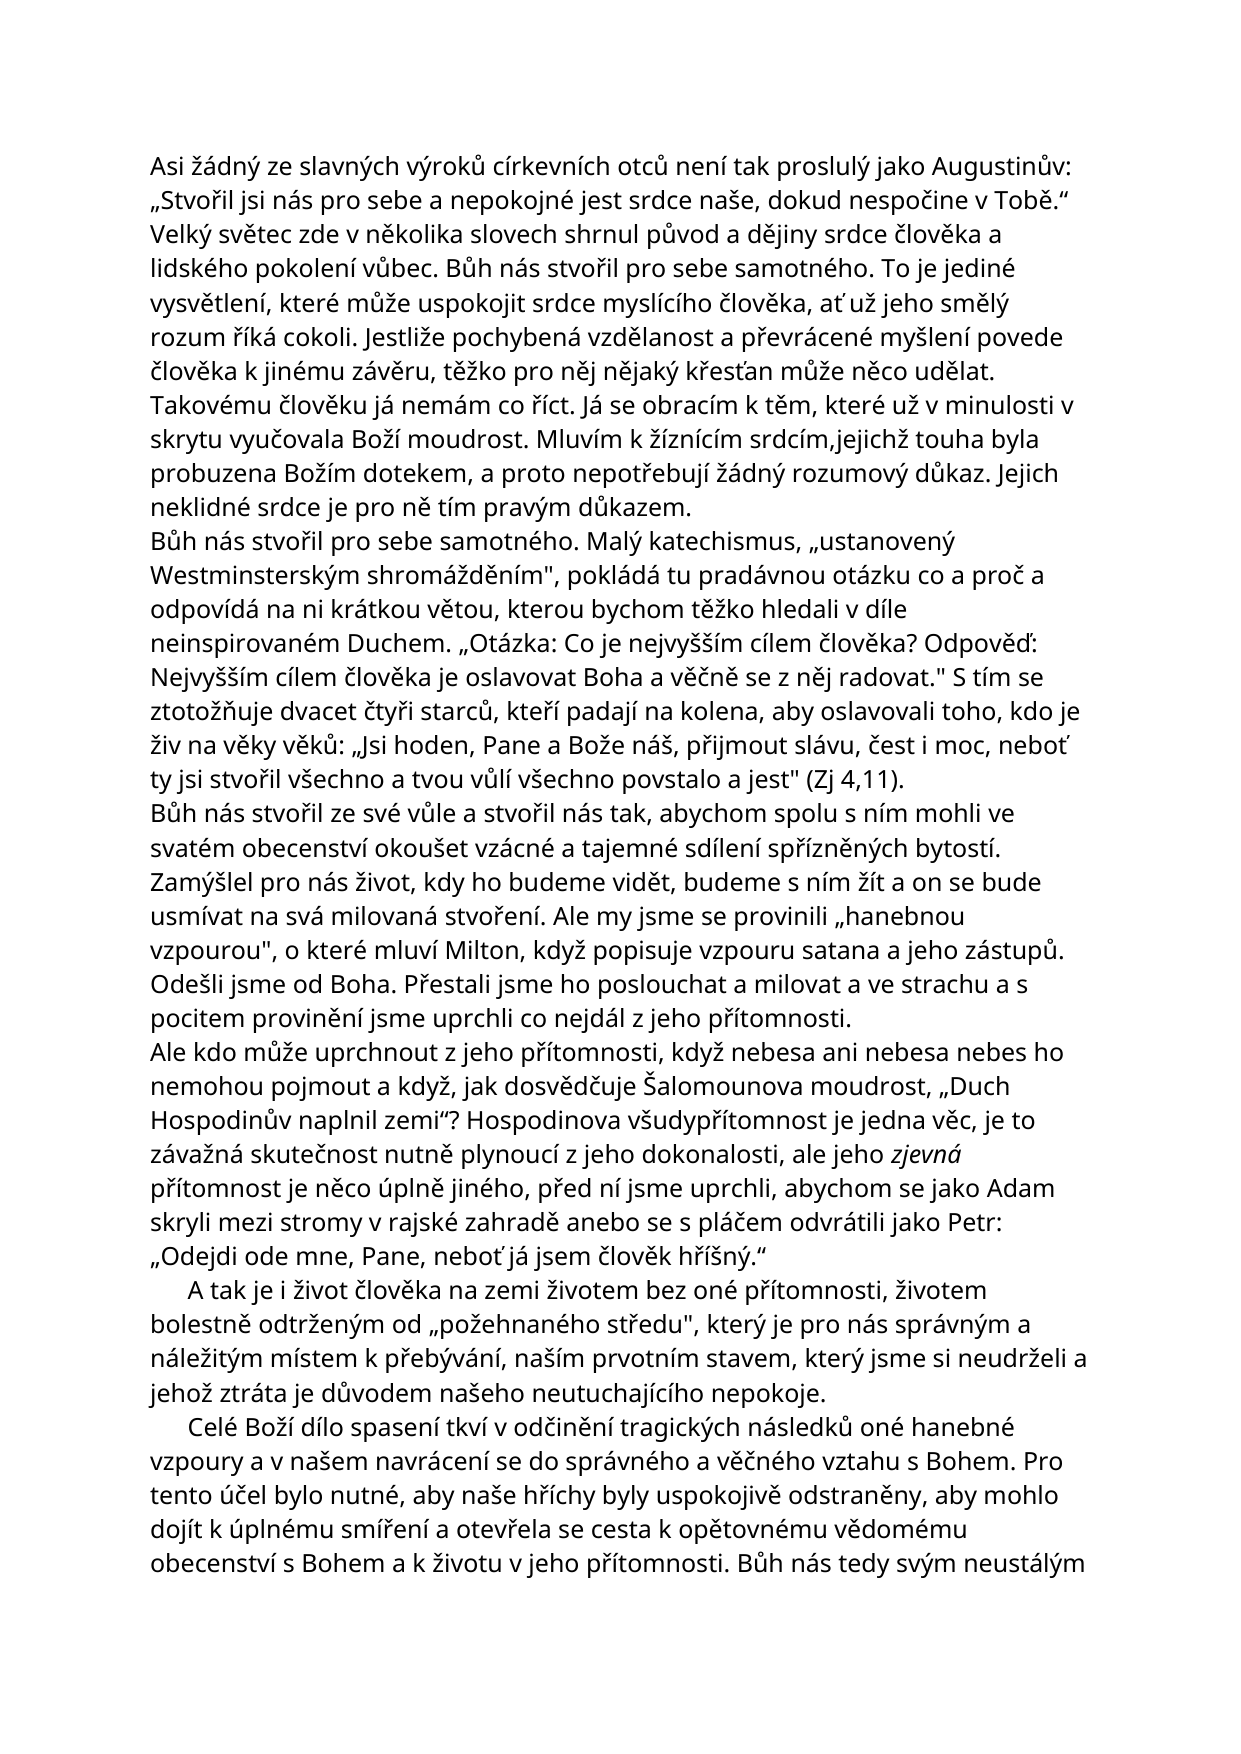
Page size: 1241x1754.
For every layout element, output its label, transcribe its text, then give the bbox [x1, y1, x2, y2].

text Asi žádný ze slavných výroků církevních otců není tak proslulý jako Augustinův: „Stvořil jsi nás pro sebe a nepokojné jest srdce naše, dokud nespočine v Tobě.“ [150, 149, 1090, 217]
text Bůh nás stvořil pro sebe samotného. Malý katechismus, „ustanovený Westminsterským shromážděním", pokládá tu pradávnou otázku co a proč a odpovídá na ni krátkou větou, kterou bychom těžko hledali v díle neinspirovaném Duchem. „Otázka: Co je nejvyšším cílem člověka? Odpověď: Nejvyšším cílem člověka je oslavovat Boha a věčně se z něj radovat." S tím se ztotožňuje dvacet čtyři starců, kteří padají na kolena, aby oslavovali toho, kdo je živ na věky věků: „Jsi hoden, Pane a Bože náš, přijmout slávu, čest i moc, neboť ty jsi stvořil všechno a tvou vůlí všechno povstalo a jest" (Zj 4,11). [150, 524, 1090, 796]
text Bůh nás stvořil ze své vůle a stvořil nás tak, abychom spolu s ním mohli ve svatém obecenství okoušet vzácné a tajemné sdílení spřízněných bytostí. Zamýšlel pro nás život, kdy ho budeme vidět, budeme s ním žít a on se bude usmívat na svá milovaná stvoření. Ale my jsme se provinili „hanebnou vzpourou", o které mluví Milton, když popisuje vzpouru satana a jeho zástupů. Odešli jsme od Boha. Přestali jsme ho poslouchat a milovat a ve strachu a s pocitem provinění jsme uprchli co nejdál z jeho přítomnosti. [150, 796, 1090, 1034]
text Velký světec zde v několika slovech shrnul původ a dějiny srdce člověka a lidského pokolení vůbec. Bůh nás stvořil pro sebe samotného. To je jediné vysvětlení, které může uspokojit srdce myslícího člověka, ať už jeho smělý rozum říká cokoli. Jestliže pochybená vzdělanost a převrácené myšlení povede člověka k jinému závěru, těžko pro něj nějaký křesťan může něco udělat. Takovému člověku já nemám co říct. Já se obracím k těm, které už v minulosti v skrytu vyučovala Boží moudrost. Mluvím k žíznícím srdcím,jejichž touha byla probuzena Božím dotekem, a proto nepotřebují žádný rozumový důkaz. Jejich neklidné srdce je pro ně tím pravým důkazem. [150, 217, 1090, 524]
text A tak je i život člověka na zemi životem bez oné přítomnosti, životem bolestně odtrženým od „požehnaného středu", který je pro nás správným a náležitým místem k přebývání, naším prvotním stavem, který jsme si neudrželi a jehož ztráta je důvodem našeho neutuchajícího nepokoje. [150, 1273, 1090, 1409]
text Celé Boží dílo spasení tkví v odčinění tragických následků oné hanebné vzpoury a v našem navrácení se do správného a věčného vztahu s Bohem. Pro tento účel bylo nutné, aby naše hříchy byly uspokojivě odstraněny, aby mohlo dojít k úplnému smíření a otevřela se cesta k opětovnému vědomému obecenství s Bohem a k životu v jeho přítomnosti. Bůh nás tedy svým neustálým [150, 1409, 1090, 1579]
text Ale kdo může uprchnout z jeho přítomnosti, když nebesa ani nebesa nebes ho nemohou pojmout a když, jak dosvědčuje Šalomounova moudrost, „Duch Hospodinův naplnil zemi“? Hospodinova všudypřítomnost je jedna věc, je to závažná skutečnost nutně plynoucí z jeho dokonalosti, ale jeho zjevná přítomnost je něco úplně jiného, před ní jsme uprchli, abychom se jako Adam skryli mezi stromy v rajské zahradě anebo se s pláčem odvrátili jako Petr: „Odejdi ode mne, Pane, neboť já jsem člověk hříšný.“ [150, 1034, 1090, 1273]
